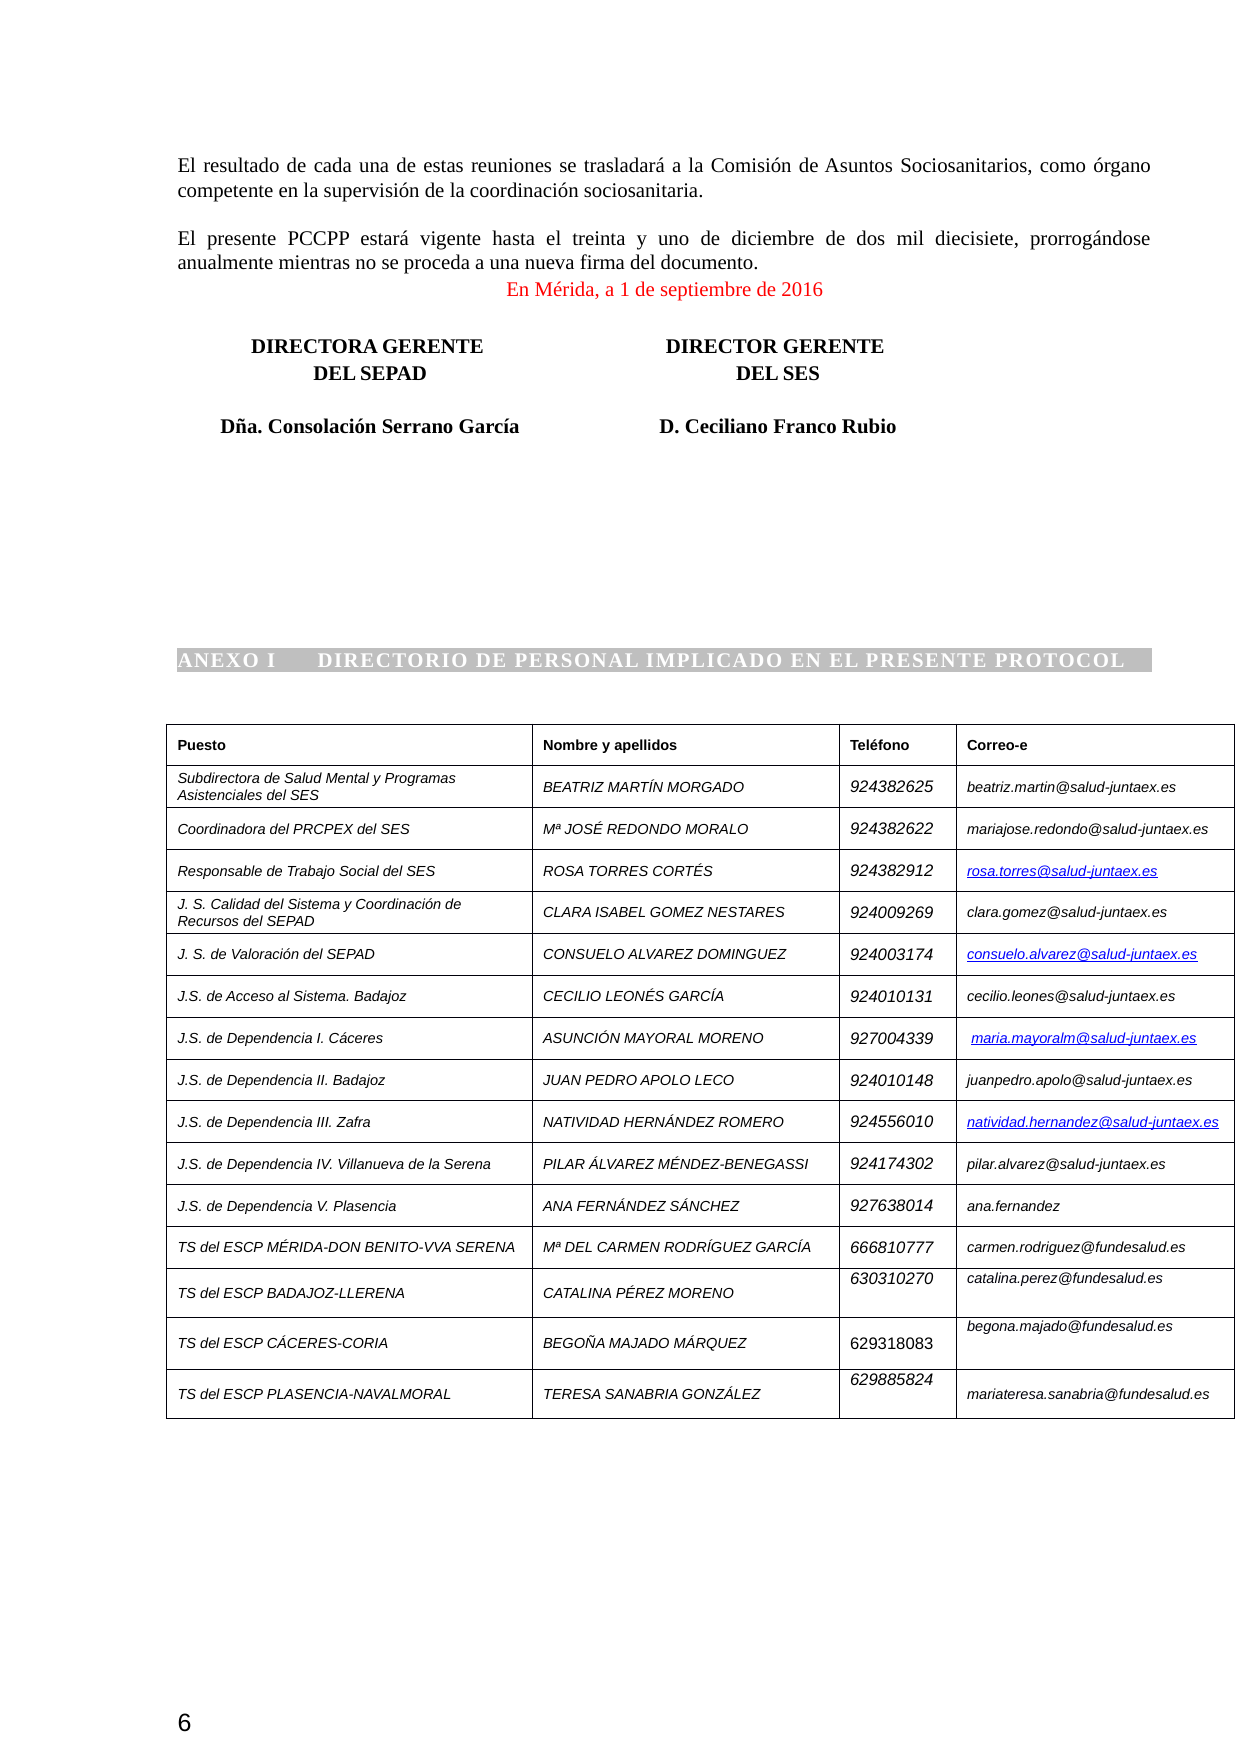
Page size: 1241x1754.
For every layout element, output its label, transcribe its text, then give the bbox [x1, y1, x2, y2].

table_cell ROSA TORRES CORTÉS [533, 850, 839, 891]
table_cell consuelo.alvarez@salud-juntaex.es [957, 934, 1234, 975]
table_cell Responsable de Trabajo Social del SES [167, 850, 532, 891]
table_cell BEGOÑA MAJADO MÁRQUEZ [533, 1318, 839, 1369]
table_cell Mª DEL CARMEN RODRÍGUEZ GARCÍA [533, 1227, 839, 1268]
table_cell BEATRIZ MARTÍN MORGADO [533, 766, 839, 807]
table_cell cecilio.leones@salud-juntaex.es [957, 976, 1234, 1017]
table_cell begona.majado@fundesalud.es [957, 1318, 1234, 1369]
table_cell J.S. de Dependencia I. Cáceres [167, 1018, 532, 1058]
table_header DIRECTOR GERENTE DEL SES D. Ceciliano Franco Rubio [574, 331, 982, 447]
table_cell J.S. de Dependencia V. Plasencia [167, 1185, 532, 1226]
table_header Teléfono [840, 725, 956, 765]
table_cell 924556010 [840, 1101, 956, 1142]
table_cell TERESA SANABRIA GONZÁLEZ [533, 1370, 839, 1418]
table_cell CATALINA PÉREZ MORENO [533, 1269, 839, 1317]
table_cell J.S. de Dependencia IV. Villanueva de la Serena [167, 1143, 532, 1184]
table_cell 630310270 [840, 1269, 956, 1317]
table_cell 927004339 [840, 1018, 956, 1058]
table_cell 666810777 [840, 1227, 956, 1268]
table_cell J. S. de Valoración del SEPAD [167, 934, 532, 975]
table_cell TS del ESCP MÉRIDA-DON BENITO-VVA SERENA [167, 1227, 532, 1268]
table_header Puesto [167, 725, 532, 765]
table_cell 924003174 [840, 934, 956, 975]
table_cell NATIVIDAD HERNÁNDEZ ROMERO [533, 1101, 839, 1142]
table_cell clara.gomez@salud-juntaex.es [957, 892, 1234, 933]
table_cell TS del ESCP CÁCERES-CORIA [167, 1318, 532, 1369]
table_cell 924174302 [840, 1143, 956, 1184]
table_cell 927638014 [840, 1185, 956, 1226]
table_cell ASUNCIÓN MAYORAL MORENO [533, 1018, 839, 1058]
table_cell pilar.alvarez@salud-juntaex.es [957, 1143, 1234, 1184]
table_cell TS del ESCP BADAJOZ-LLERENA [167, 1269, 532, 1317]
table_cell J.S. de Acceso al Sistema. Badajoz [167, 976, 532, 1017]
text En Mérida, a 1 de septiembre de 2016 [177, 277, 1152, 301]
table_cell TS del ESCP PLASENCIA-NAVALMORAL [167, 1370, 532, 1418]
table_cell J. S. Calidad del Sistema y Coordinación de Recursos del SEPAD [167, 892, 532, 933]
text ANEXO I DIRECTORIO DE PERSONAL IMPLICADO EN EL PRESENTE PROTOCOL [177, 648, 1152, 672]
table_cell J.S. de Dependencia III. Zafra [167, 1101, 532, 1142]
table_cell mariateresa.sanabria@fundesalud.es [957, 1370, 1234, 1418]
table_cell Coordinadora del PRCPEX del SES [167, 808, 532, 849]
table_cell ANA FERNÁNDEZ SÁNCHEZ [533, 1185, 839, 1226]
table_cell juanpedro.apolo@salud-juntaex.es [957, 1060, 1234, 1100]
table_cell ana.fernandez [957, 1185, 1234, 1226]
table_header DIRECTORA GERENTE DEL SEPAD Dña. Consolación Serrano García [166, 331, 574, 447]
table_cell 629318083 [840, 1318, 956, 1369]
table_cell catalina.perez@fundesalud.es [957, 1269, 1234, 1317]
table_header Correo-e [957, 725, 1234, 765]
table_cell carmen.rodriguez@fundesalud.es [957, 1227, 1234, 1268]
table_cell 924010148 [840, 1060, 956, 1100]
table_cell 924010131 [840, 976, 956, 1017]
table_cell 924382622 [840, 808, 956, 849]
table_cell 924382912 [840, 850, 956, 891]
table_cell beatriz.martin@salud-juntaex.es [957, 766, 1234, 807]
table_cell JUAN PEDRO APOLO LECO [533, 1060, 839, 1100]
table_cell Subdirectora de Salud Mental y Programas Asistenciales del SES [167, 766, 532, 807]
table_cell 924382625 [840, 766, 956, 807]
table_cell rosa.torres@salud-juntaex.es [957, 850, 1234, 891]
table_cell PILAR ÁLVAREZ MÉNDEZ-BENEGASSI [533, 1143, 839, 1184]
text El presente PCCPP estará vigente hasta el treinta y uno de diciembre de dos mil diecisiete, prorrogándose anualmente mientras no se proceda a una nueva firma del documento. [177, 226, 1152, 274]
table_cell mariajose.redondo@salud-juntaex.es [957, 808, 1234, 849]
text El resultado de cada una de estas reuniones se trasladará a la Comisión de Asuntos Sociosanitarios, como órgano competente en la supervisión de la coordinación sociosanitaria. [177, 153, 1152, 202]
table_cell J.S. de Dependencia II. Badajoz [167, 1060, 532, 1100]
table_cell CECILIO LEONÉS GARCÍA [533, 976, 839, 1017]
table_cell CONSUELO ALVAREZ DOMINGUEZ [533, 934, 839, 975]
table_cell 629885824 [840, 1370, 956, 1418]
table_cell natividad.hernandez@salud-juntaex.es [957, 1101, 1234, 1142]
table_cell 924009269 [840, 892, 956, 933]
table_cell CLARA ISABEL GOMEZ NESTARES [533, 892, 839, 933]
table_cell Mª JOSÉ REDONDO MORALO [533, 808, 839, 849]
table_cell maria.mayoralm@salud-juntaex.es [957, 1018, 1234, 1058]
table_header Nombre y apellidos [533, 725, 839, 765]
